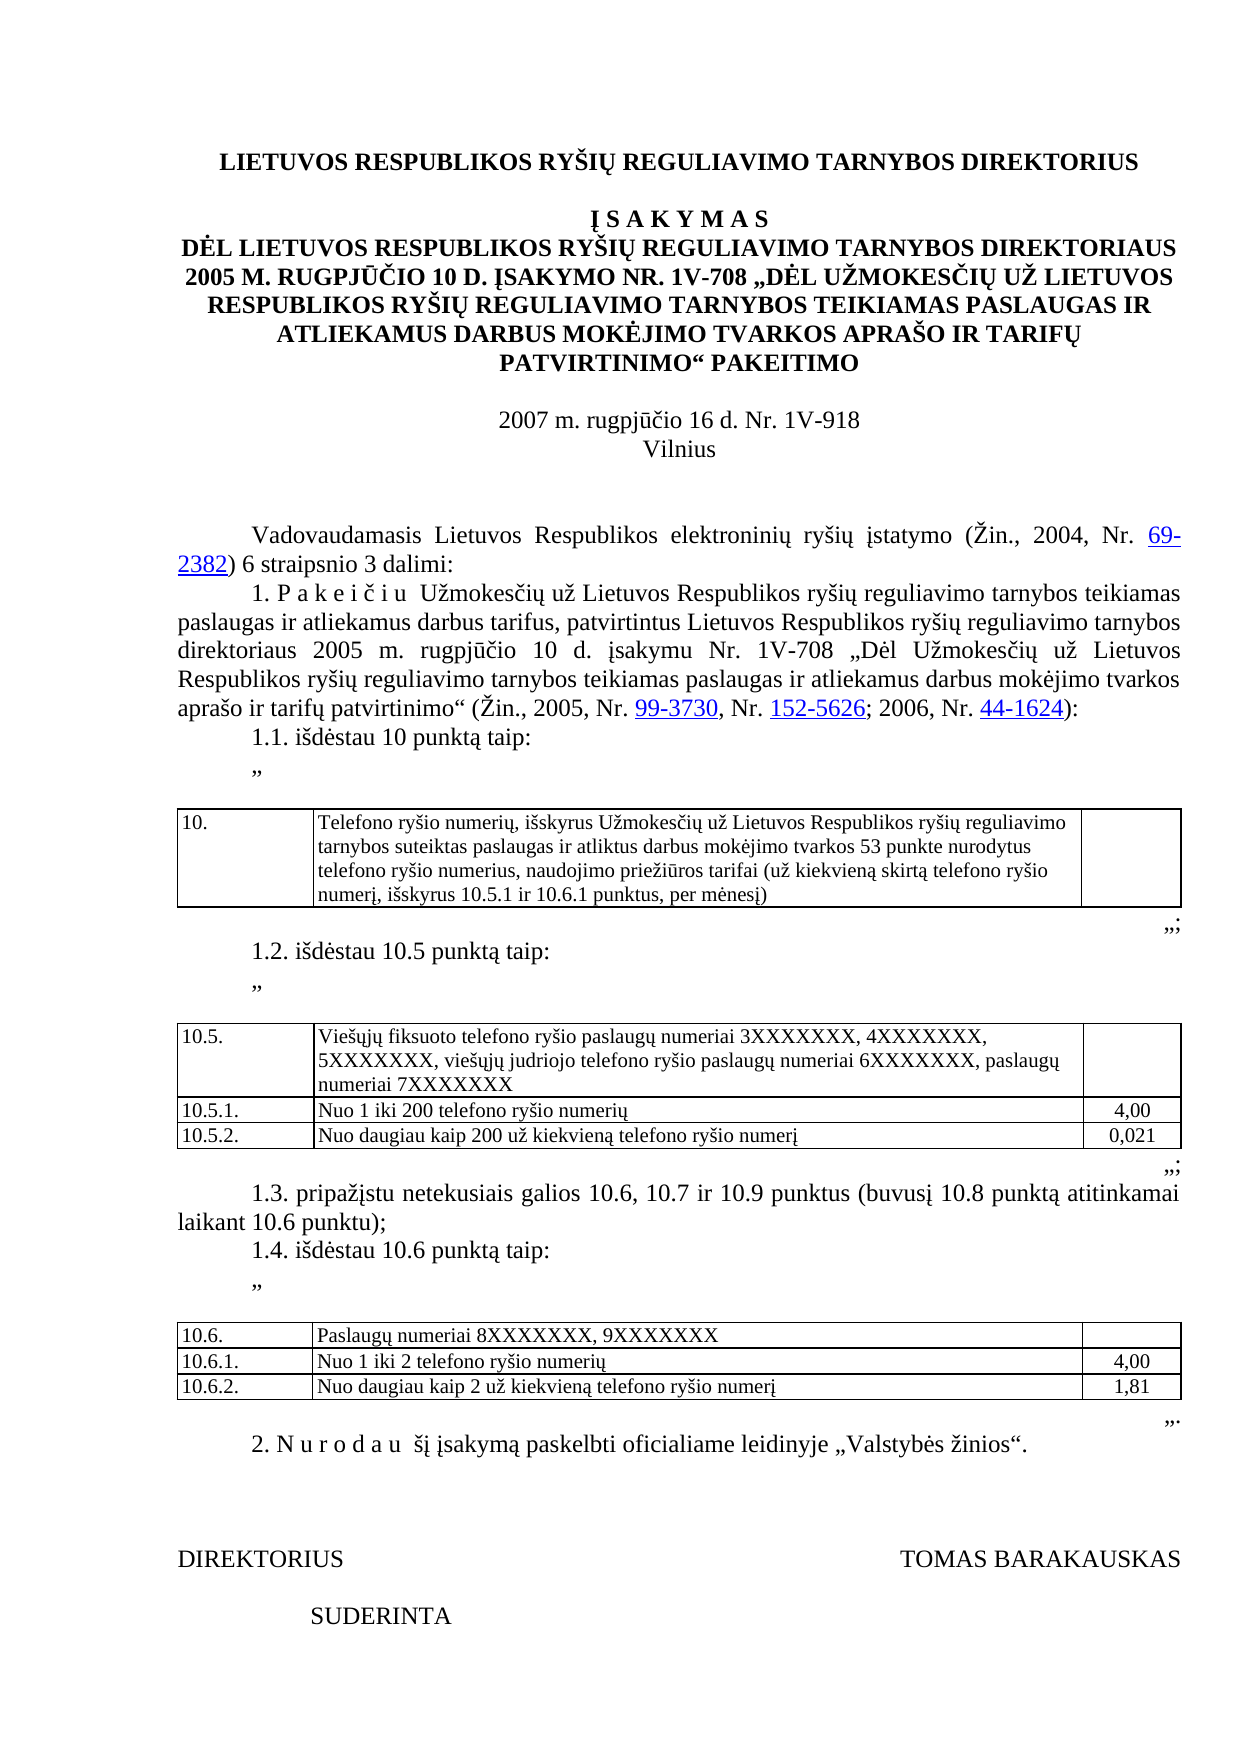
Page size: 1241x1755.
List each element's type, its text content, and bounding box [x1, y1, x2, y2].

table_header 10.5. [178, 1024, 313, 1096]
text LIETUVOS RESPUBLIKOS RYŠIŲ REGULIAVIMO TARNYBOS DIREKTORIUS [177, 147, 1181, 176]
text „ [177, 751, 1181, 779]
text „. [177, 1400, 1181, 1429]
text „ [177, 1264, 1181, 1293]
text 1. Pakeičiu Užmokesčių už Lietuvos Respublikos ryšių reguliavimo tarnybos teikiamas paslaugas ir atliekamus darbus tarifus, patvirtintus Lietuvos Respublikos ryšių reguliavimo tarnybos direktoriaus 2005 m. rugpjūčio 10 d. įsakymu Nr. 1V-708 „Dėl Užmokesčių už Lietuvos Respublikos ryšių reguliavimo tarnybos teikiamas paslaugas ir atliekamus darbus mokėjimo tvarkos aprašo ir tarifų patvirtinimo“ (Žin., 2005, Nr. 99-3730, Nr. 152-5626; 2006, Nr. 44-1624): [177, 578, 1181, 722]
text „; [177, 908, 1181, 936]
text Vadovaudamasis Lietuvos Respublikos elektroninių ryšių įstatymo (Žin., 2004, Nr. 69-2382) 6 straipsnio 3 dalimi: [177, 521, 1181, 578]
text 1.2. išdėstau 10.5 punktą taip: [177, 936, 1181, 965]
table_cell 4,00 [1083, 1349, 1087, 1373]
table_header [1083, 1323, 1087, 1347]
text „ [177, 965, 1181, 994]
text DIREKTORIUS TOMAS BARAKAUSKAS [177, 1544, 1181, 1572]
text „; [177, 1149, 1181, 1178]
table_header 10. [178, 810, 313, 906]
text 1.4. išdėstau 10.6 punktą taip: [177, 1235, 1181, 1264]
table_header [1084, 1024, 1180, 1096]
table_cell 4,00 [1084, 1098, 1088, 1122]
text SUDERINTA [236, 1601, 1181, 1630]
text Į S A K Y M A S [177, 204, 1181, 233]
text Vilnius [177, 434, 1181, 463]
table_header [1082, 810, 1180, 906]
table_cell 1,81 [1083, 1375, 1087, 1398]
text 1.1. išdėstau 10 punktą taip: [177, 722, 1181, 751]
text 1.3. pripažįstu netekusiais galios 10.6, 10.7 ir 10.9 punktus (buvusį 10.8 punktą atitinkamai laikant 10.6 punktu); [177, 1178, 1181, 1235]
text 2007 m. rugpjūčio 16 d. Nr. 1V-918 [177, 406, 1181, 434]
text DĖL LIETUVOS RESPUBLIKOS RYŠIŲ REGULIAVIMO TARNYBOS DIREKTORIAUS 2005 M. RUGPJŪČIO 10 D. ĮSAKYMO NR. 1V-708 „DĖL UŽMOKESČIŲ UŽ LIETUVOS RESPUBLIKOS RYŠIŲ REGULIAVIMO TARNYBOS TEIKIAMAS PASLAUGAS IR ATLIEKAMUS DARBUS MOKĖJIMO TVARKOS APRAŠO IR TARIFŲ PATVIRTINIMO“ PAKEITIMO [177, 233, 1181, 377]
text 2. Nurodau šį įsakymą paskelbti oficialiame leidinyje „Valstybės žinios“. [177, 1429, 1181, 1457]
